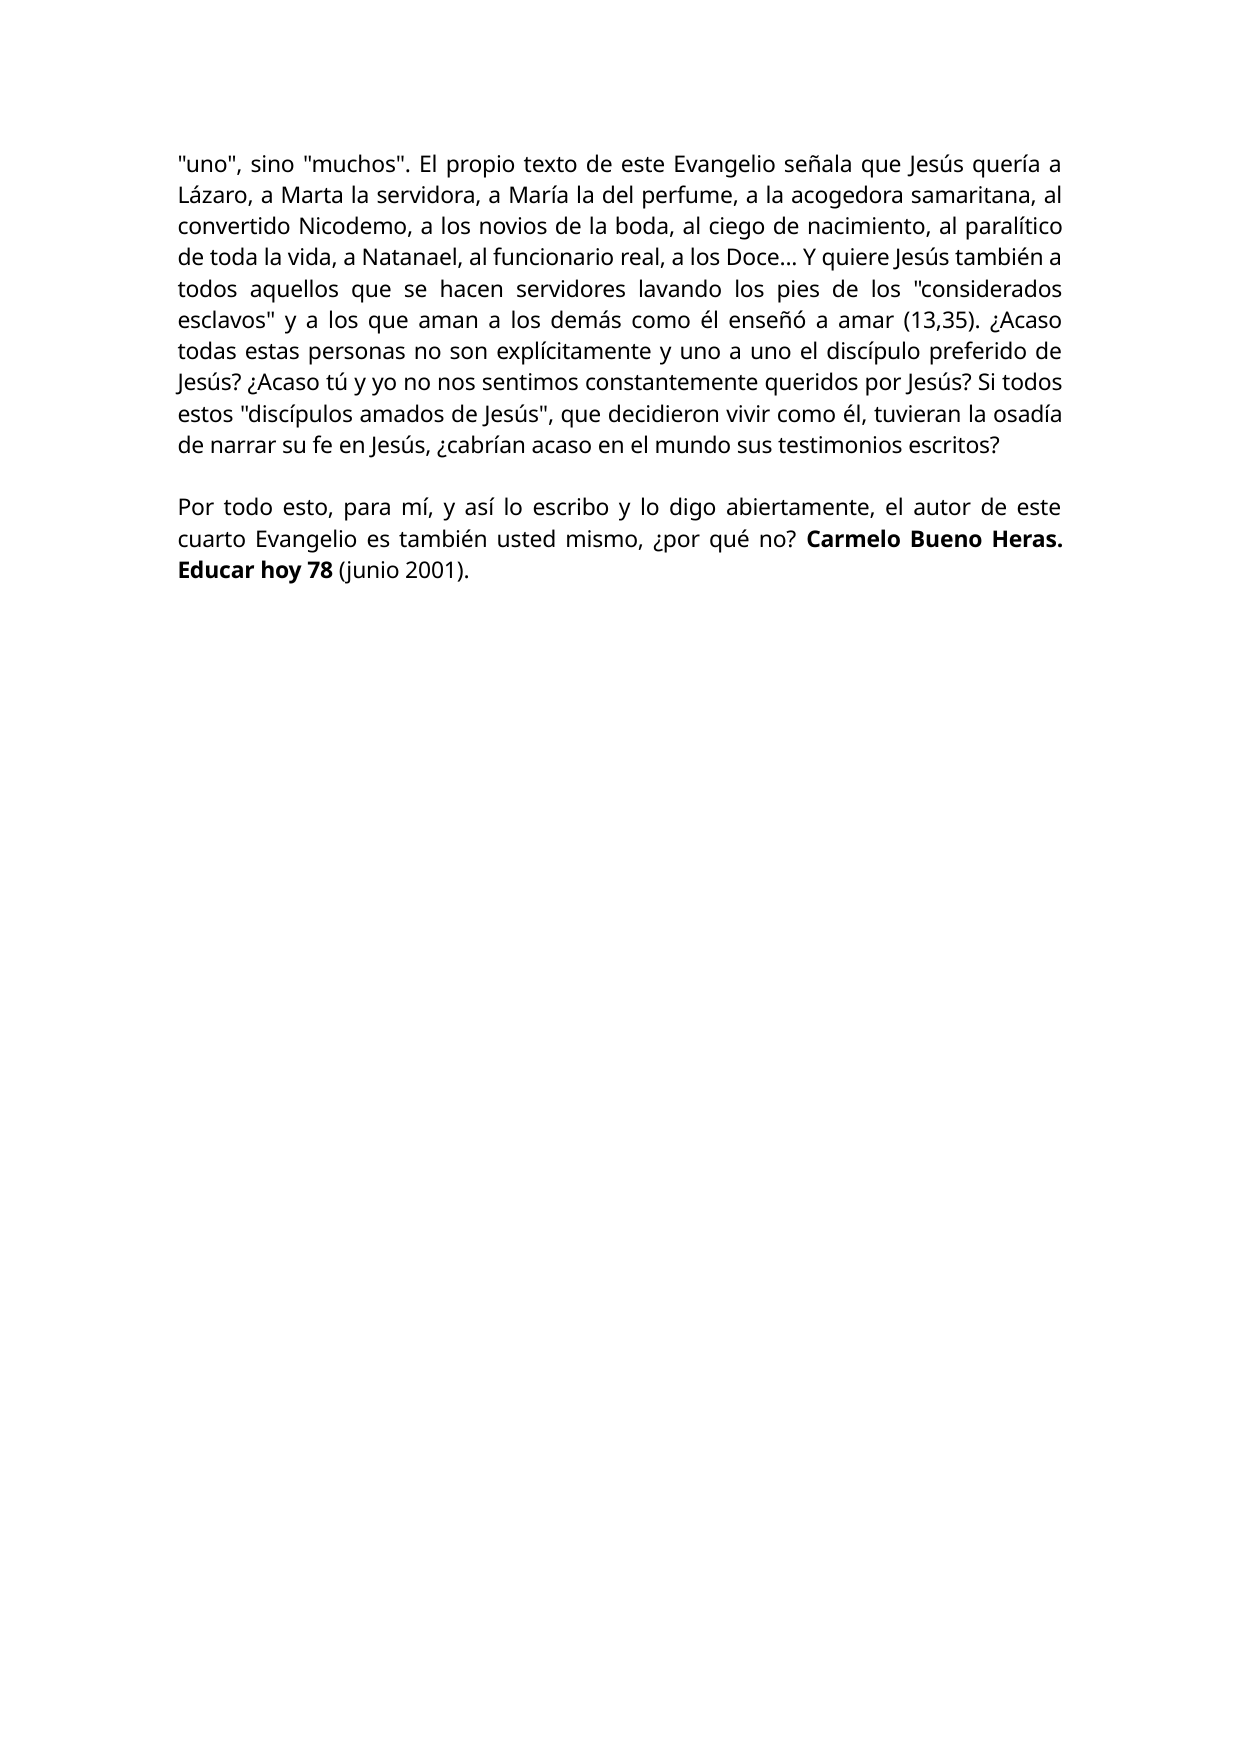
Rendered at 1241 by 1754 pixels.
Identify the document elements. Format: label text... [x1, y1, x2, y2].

text Por todo esto, para mí, y así lo escribo y lo digo abiertamente, el autor de este cuarto Evangelio es también usted mismo, ¿por qué no? Carmelo Bueno Heras. Educar hoy 78 (junio 2001). [177, 491, 1063, 585]
text "uno", sino "muchos". El propio texto de este Evangelio señala que Jesús quería a Lázaro, a Marta la servidora, a María la del perfume, a la acogedora samaritana, al convertido Nicodemo, a los novios de la boda, al ciego de nacimiento, al paralítico de toda la vida, a Natanael, al funcionario real, a los Doce... Y quiere Jesús también a todos aquellos que se hacen servidores lavando los pies de los "considerados esclavos" y a los que aman a los demás como él enseñó a amar (13,35). ¿Acaso todas estas personas no son explícitamente y uno a uno el discípulo preferido de Jesús? ¿Acaso tú y yo no nos sentimos constantemente queridos por Jesús? Si todos estos "discípulos amados de Jesús", que decidieron vivir como él, tuvieran la osadía de narrar su fe en Jesús, ¿cabrían acaso en el mundo sus testimonios escritos? [177, 148, 1063, 460]
